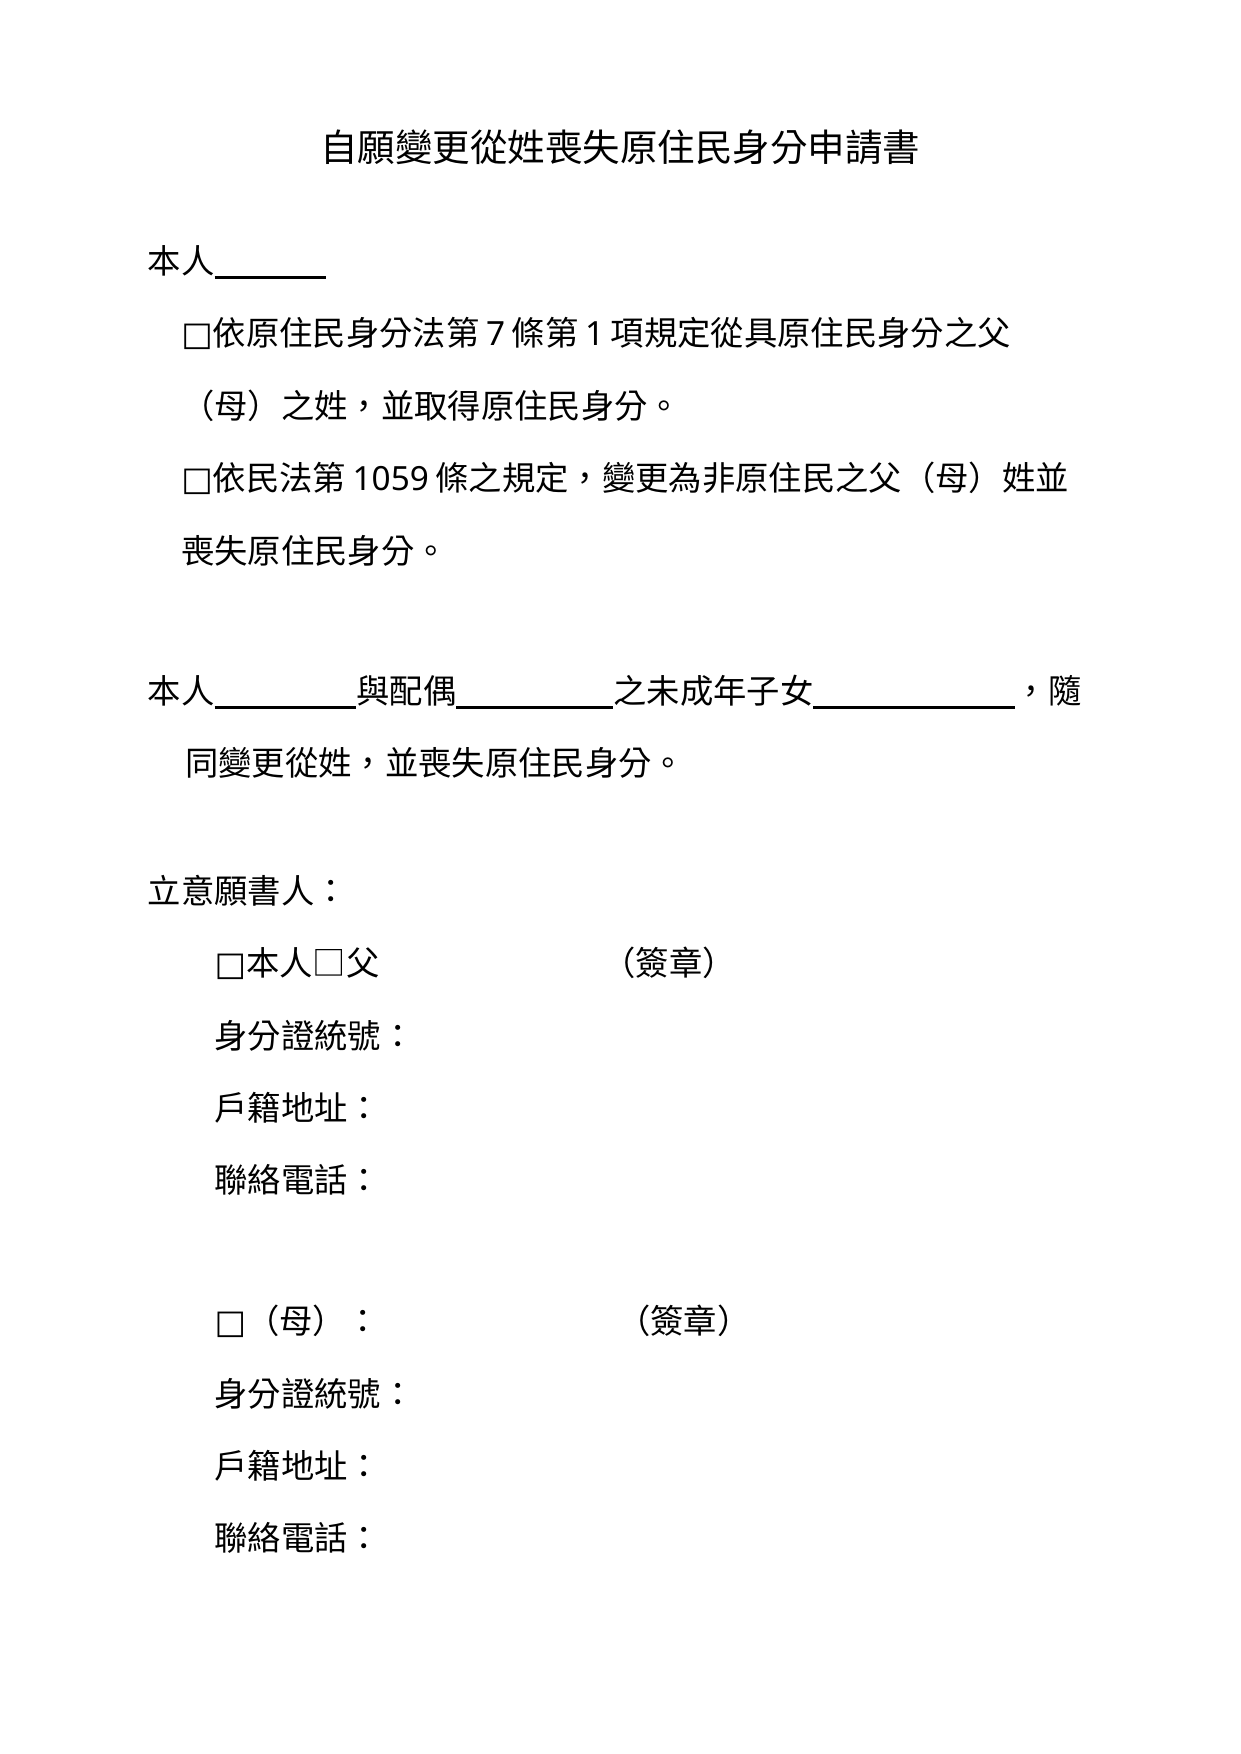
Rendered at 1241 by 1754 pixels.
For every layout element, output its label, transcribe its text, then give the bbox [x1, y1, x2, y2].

text □（母）： （簽章） [148, 1295, 1092, 1343]
text □依民法第1059條之規定，變更為非原住民之父（母）姓並喪失原住民身分。 [181, 452, 1092, 573]
text □依原住民身分法第7條第1項規定從具原住民身分之父（母）之姓，並取得原住民身分。 [181, 307, 1092, 428]
text 聯絡電話： [148, 1154, 1092, 1202]
text 身分證統號： [148, 1367, 1092, 1416]
text 戶籍地址： [148, 1082, 1092, 1130]
text 戶籍地址： [148, 1439, 1092, 1488]
text 聯絡電話： [148, 1512, 1092, 1560]
text 本人 [148, 235, 1092, 283]
text 身分證統號： [148, 1010, 1092, 1058]
text 立意願書人： [148, 865, 1092, 913]
text 自願變更從姓喪失原住民身分申請書 [148, 118, 1092, 172]
text □本人□父 （簽章） [148, 937, 1092, 986]
text 本人 與配偶 之未成年子女 ，隨同變更從姓，並喪失原住民身分。 [148, 665, 1092, 785]
